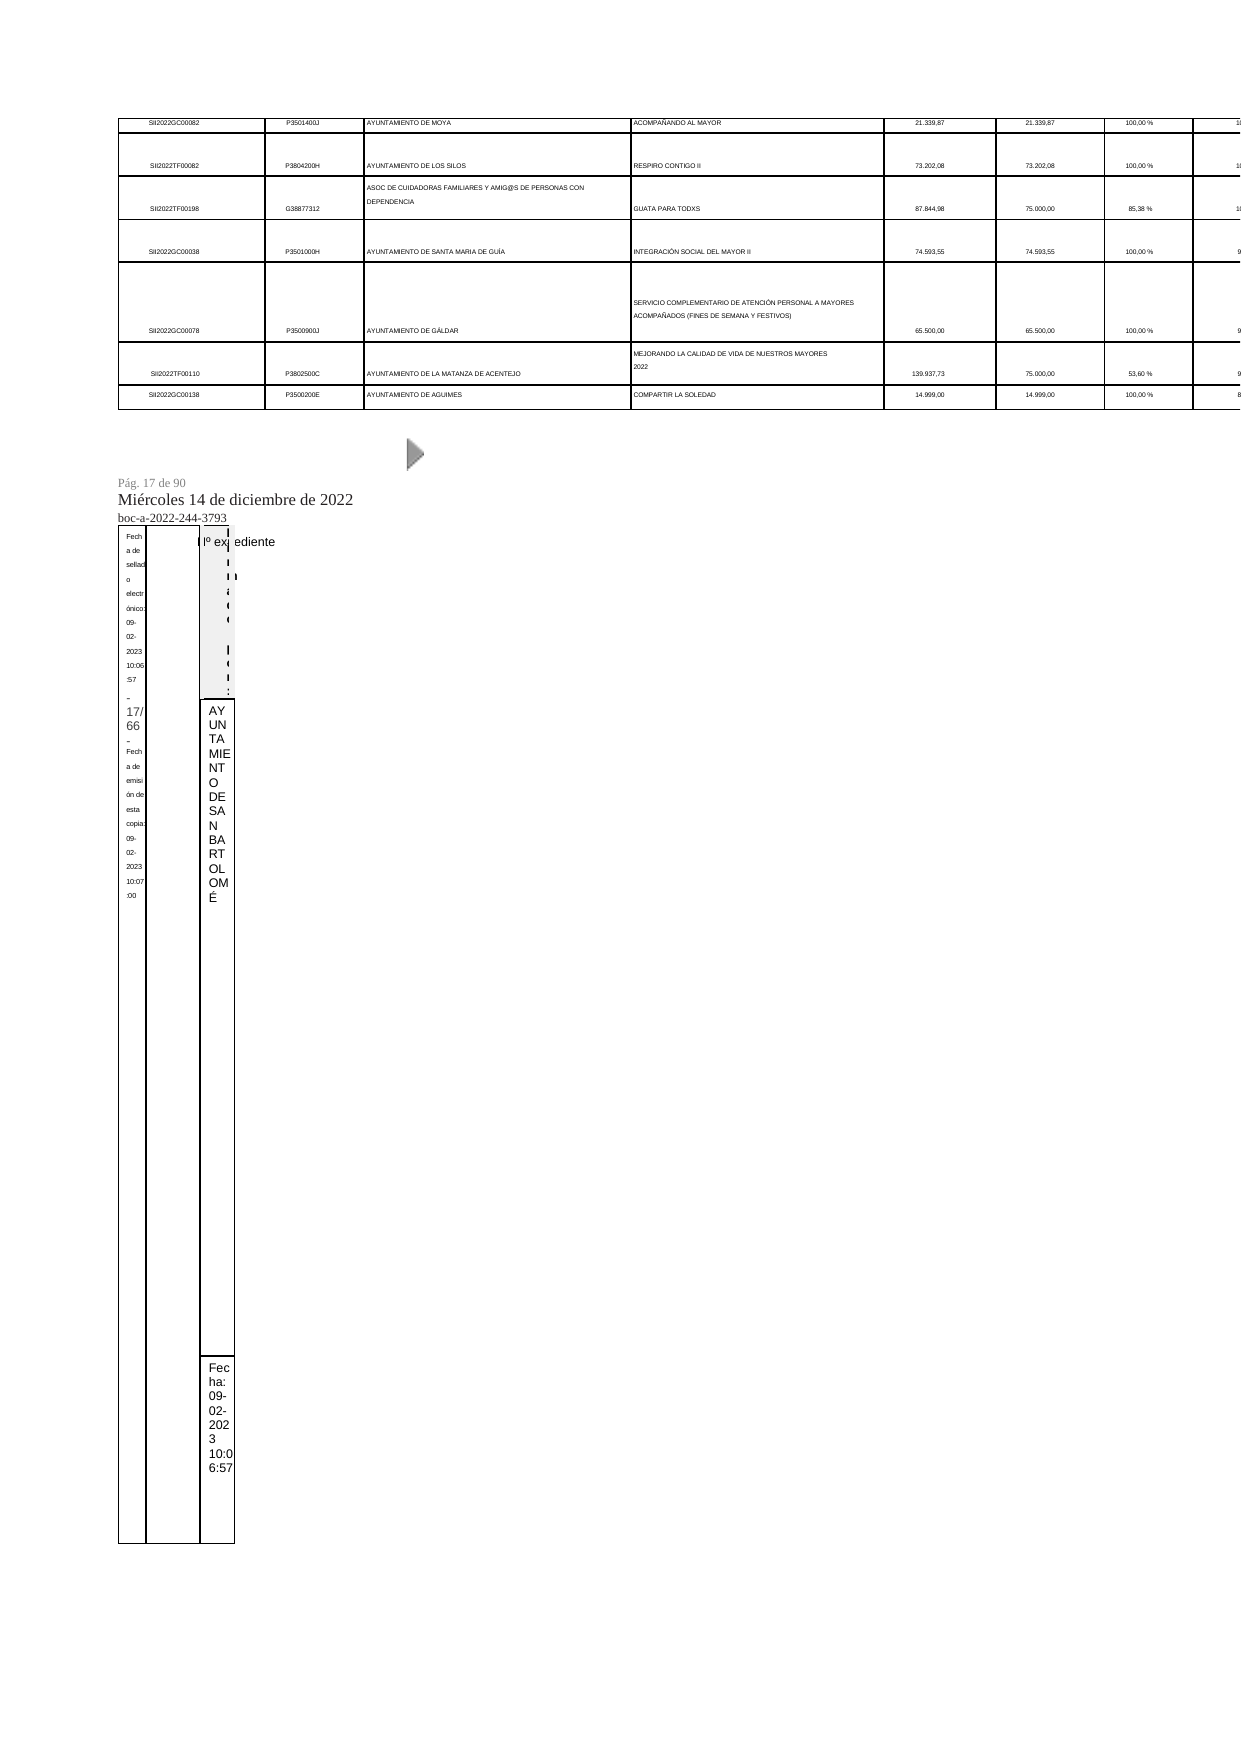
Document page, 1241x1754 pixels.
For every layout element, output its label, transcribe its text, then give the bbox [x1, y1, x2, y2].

table_cell 100,00 % [1105, 220, 1192, 261]
table_cell ASOC DE CUIDADORAS FAMILIARES Y AMIG@S DE PERSONAS CON DEPENDENCIA [365, 177, 630, 219]
text boc-a-2022-244-3793 [118, 510, 1120, 525]
table_cell Fecha: 09-02-2023 10:06:57 [201, 1357, 234, 1543]
table_header Firmado por: [204, 526, 229, 698]
table_cell SII2022GC00138 [119, 386, 264, 409]
table_header Nº expediente administrativo: 2023-000795 Código Seguro de Verificación (CSV): 573FB48B517A1D281565F61CCDD0056C Comprobación CSV: https://eadmin.sanbartolome.es/publico/documento/573FB48B517A1D281565F61CCDD0056C [147, 526, 199, 1543]
table_cell SII2022TF00082 [119, 134, 264, 175]
table_cell 8,20 [1194, 386, 1240, 409]
table_cell 139.937,73 [885, 343, 995, 384]
table_cell SII2022TF00198 [119, 177, 264, 219]
table_cell 65.500,00 [885, 263, 995, 341]
table_cell 21.339,87 [885, 119, 995, 132]
table_cell P3500900J [266, 263, 363, 341]
table_cell 65.500,00 [997, 263, 1104, 341]
table_cell 100,00 % [1105, 263, 1192, 341]
table_cell 9,70 [1194, 263, 1240, 341]
table_cell INTEGRACIÓN SOCIAL DEL MAYOR II [632, 220, 883, 261]
table_cell 21.339,87 [997, 119, 1104, 132]
table_cell 10,20 [1194, 134, 1240, 175]
table_cell 9,70 [1194, 343, 1240, 384]
table_cell AYUNTAMIENTO DE MOYA [365, 119, 630, 132]
table_cell SII2022GC00082 [119, 119, 264, 132]
text Pág. 17 de 90 [118, 476, 1120, 490]
table_cell 100,00 % [1105, 386, 1192, 409]
table_cell MEJORANDO LA CALIDAD DE VIDA DE NUESTROS MAYORES 2022 [632, 343, 883, 384]
table_cell 100,00 % [1105, 134, 1192, 175]
table_cell P3501400J [266, 119, 363, 132]
table_cell AYUNTAMIENTO DE SANTA MARIA DE GUÍA [365, 220, 630, 261]
table_cell 100,00 % [1105, 119, 1192, 132]
table_cell 14.999,00 [885, 386, 995, 409]
table_cell P3804200H [266, 134, 363, 175]
table_cell P3501000H [266, 220, 363, 261]
table_cell 75.000,00 [997, 177, 1104, 219]
table_cell 73.202,08 [885, 134, 995, 175]
table_cell 10,10 [1194, 177, 1240, 219]
table_cell 14.999,00 [997, 386, 1104, 409]
table_cell P3802500C [266, 343, 363, 384]
table_cell RESPIRO CONTIGO II [632, 134, 883, 175]
table_cell AYUNTAMIENTO DE GÁLDAR [365, 263, 630, 341]
table_cell 75.000,00 [997, 343, 1104, 384]
table_cell 10,70 [1194, 119, 1240, 132]
table_cell 85,38 % [1105, 177, 1192, 219]
table_cell 53,60 % [1105, 343, 1192, 384]
table_cell SII2022GC00078 [119, 263, 264, 341]
text Miércoles 14 de diciembre de 2022 [118, 490, 1120, 509]
table_cell SERVICIO COMPLEMENTARIO DE ATENCIÓN PERSONAL A MAYORES ACOMPAÑADOS (FINES DE SEMANA Y FESTIVOS) [632, 263, 883, 341]
table_cell AYUNTAMIENTO DE AGUIMES [365, 386, 630, 409]
table_cell 74.593,55 [885, 220, 995, 261]
table_cell GUATA PARA TODXS [632, 177, 883, 219]
table_cell AYUNTAMIENTO DE SAN BARTOLOMÉ [201, 700, 234, 1355]
table_cell AYUNTAMIENTO DE LOS SILOS [365, 134, 630, 175]
table_cell 87.844,98 [885, 177, 995, 219]
table_cell P3500200E [266, 386, 363, 409]
table_cell 73.202,08 [997, 134, 1104, 175]
table_cell G38877312 [266, 177, 363, 219]
table_cell SII2022TF00110 [119, 343, 264, 384]
table_cell AYUNTAMIENTO DE LA MATANZA DE ACENTEJO [365, 343, 630, 384]
table_header Fecha de sellado electrónico: 09-02-2023 10:06:57 - 17/66 - Fecha de emisión de esta copia: 09-02-2023 10:07:00 [119, 526, 145, 1543]
table_cell COMPARTIR LA SOLEDAD [632, 386, 883, 409]
table_cell SII2022GC00038 [119, 220, 264, 261]
table_cell ACOMPAÑANDO AL MAYOR [632, 119, 883, 132]
table_cell 9,70 [1194, 220, 1240, 261]
table_cell 74.593,55 [997, 220, 1104, 261]
